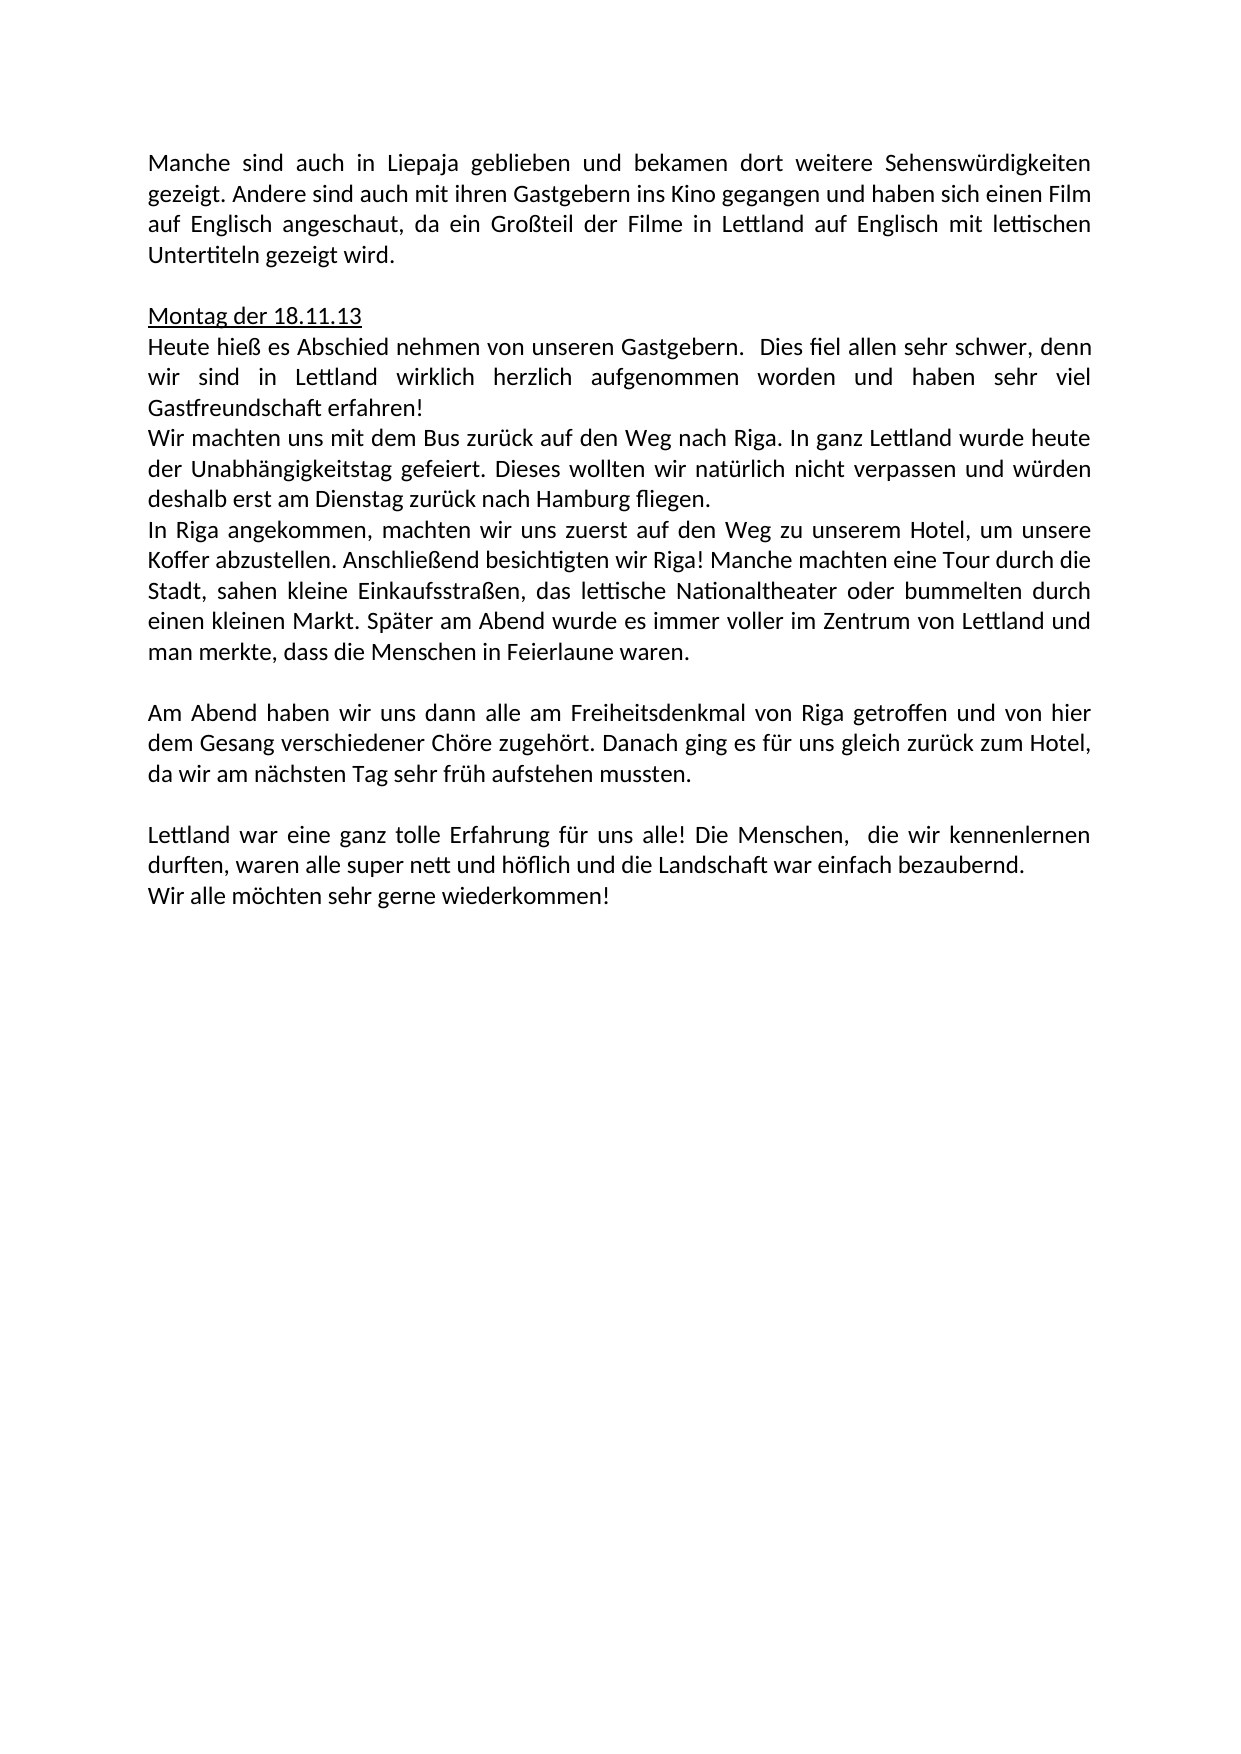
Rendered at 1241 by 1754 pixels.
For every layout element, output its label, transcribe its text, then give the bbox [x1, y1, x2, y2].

text Wir machten uns mit dem Bus zurück auf den Weg nach Riga. In ganz Lettland wurde heute der Unabhängigkeitstag gefeiert. Dieses wollten wir natürlich nicht verpassen und würden deshalb erst am Dienstag zurück nach Hamburg fliegen. [148, 422, 1093, 514]
text Lettland war eine ganz tolle Erfahrung für uns alle! Die Menschen, die wir kennenlernen durften, waren alle super nett und höflich und die Landschaft war einfach bezaubernd. [148, 819, 1093, 880]
text Wir alle möchten sehr gerne wiederkommen! [148, 880, 1093, 911]
text Heute hieß es Abschied nehmen von unseren Gastgebern. Dies fiel allen sehr schwer, denn wir sind in Lettland wirklich herzlich aufgenommen worden und haben sehr viel Gastfreundschaft erfahren! [148, 331, 1093, 422]
text Am Abend haben wir uns dann alle am Freiheitsdenkmal von Riga getroffen und von hier dem Gesang verschiedener Chöre zugehört. Danach ging es für uns gleich zurück zum Hotel, da wir am nächsten Tag sehr früh aufstehen mussten. [148, 697, 1093, 788]
text Manche sind auch in Liepaja geblieben und bekamen dort weitere Sehenswürdigkeiten gezeigt. Andere sind auch mit ihren Gastgebern ins Kino gegangen und haben sich einen Film auf Englisch angeschaut, da ein Großteil der Filme in Lettland auf Englisch mit lettischen Untertiteln gezeigt wird. [148, 148, 1093, 270]
text Montag der 18.11.13 [148, 300, 1093, 331]
text In Riga angekommen, machten wir uns zuerst auf den Weg zu unserem Hotel, um unsere Koffer abzustellen. Anschließend besichtigten wir Riga! Manche machten eine Tour durch die Stadt, sahen kleine Einkaufsstraßen, das lettische Nationaltheater oder bummelten durch einen kleinen Markt. Später am Abend wurde es immer voller im Zentrum von Lettland und man merkte, dass die Menschen in Feierlaune waren. [148, 514, 1093, 666]
